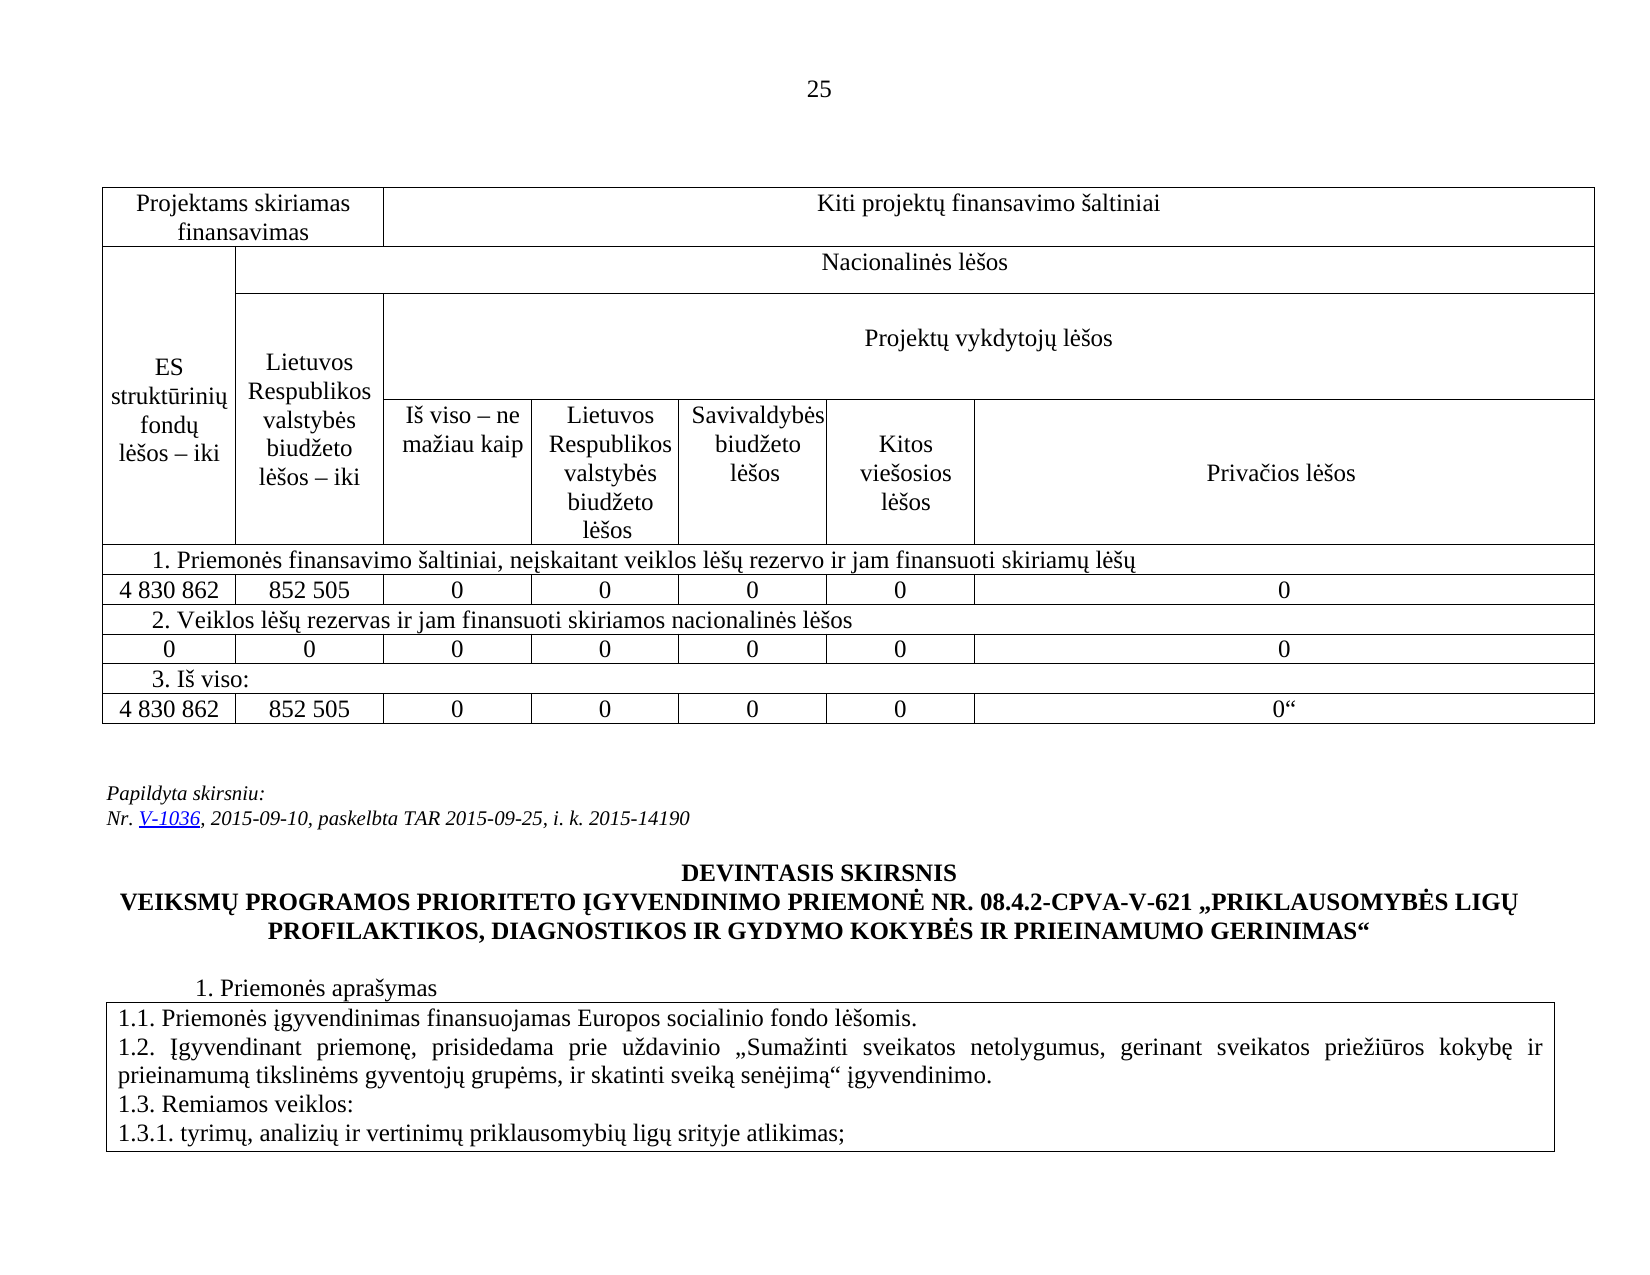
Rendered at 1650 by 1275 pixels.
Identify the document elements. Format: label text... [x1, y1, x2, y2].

table_cell 0 [532, 575, 678, 604]
table_cell 3. Iš viso: [103, 664, 1594, 693]
table_header Kiti projektų finansavimo šaltiniai [384, 188, 1594, 246]
table_cell Lietuvos Respublikos valstybės biudžeto lėšos – iki [236, 294, 383, 544]
table_cell 0“ [975, 694, 1594, 723]
table_cell Privačios lėšos [975, 400, 1594, 544]
table_cell 0 [103, 635, 235, 663]
table_cell Kitos viešosios lėšos [827, 400, 974, 544]
table_cell Lietuvos Respublikos valstybės biudžeto lėšos [532, 400, 678, 544]
text 1. Priemonės aprašymas [106, 973, 1532, 1002]
text Nr. V-1036, 2015-09-10, paskelbta TAR 2015-09-25, i. k. 2015-14190 [106, 805, 1532, 829]
table_cell 0 [679, 635, 826, 663]
table_header Projektams skiriamas finansavimas [103, 188, 383, 246]
table_header 1.1. Priemonės įgyvendinimas finansuojamas Europos socialinio fondo lėšomis. 1.2. Įgyvendinant priemonę, prisidedama prie uždavinio „Sumažinti sveikatos netolygumus, gerinant sveikatos priežiūros kokybę ir prieinamumą tikslinėms gyventojų grupėms, ir skatinti sveiką senėjimą“ įgyvendinimo. 1.3. Remiamos veiklos: 1.3.1. tyrimų, analizių ir vertinimų priklausomybių ligų srityje atlikimas; [107, 1003, 1554, 1151]
table_cell 0 [384, 575, 531, 604]
table_cell 0 [827, 694, 974, 723]
table_cell 0 [384, 635, 531, 663]
table_cell 2. Veiklos lėšų rezervas ir jam finansuoti skiriamos nacionalinės lėšos [103, 605, 1594, 633]
table_cell 4 830 862 [103, 694, 235, 723]
table_cell 0 [975, 575, 1594, 604]
table_cell Nacionalinės lėšos [236, 247, 1594, 293]
text VEIKSMŲ PROGRAMOS PRIORITETO ĮGYVENDINIMO PRIEMONĖ NR. 08.4.2-CPVA-V-621 „PRIKLAUSOMYBĖS LIGŲ PROFILAKTIKOS, DIAGNOSTIKOS IR GYDYMO KOKYBĖS IR PRIEINAMUMO GERINIMAS“ [106, 887, 1532, 944]
text Papildyta skirsniu: [106, 781, 1532, 805]
table_cell 852 505 [236, 575, 383, 604]
table_cell 852 505 [236, 694, 383, 723]
table_cell 0 [532, 694, 678, 723]
table_cell 0 [827, 575, 974, 604]
table_cell 0 [384, 694, 531, 723]
table_cell 4 830 862 [103, 575, 235, 604]
table_cell ES struktūrinių fondų lėšos – iki [103, 247, 235, 544]
table_cell Iš viso – ne mažiau kaip [384, 400, 531, 544]
table_cell 0 [679, 694, 826, 723]
table_cell 0 [679, 575, 826, 604]
table_cell 0 [532, 635, 678, 663]
table_cell 1. Priemonės finansavimo šaltiniai, neįskaitant veiklos lėšų rezervo ir jam finansuoti skiriamų lėšų [103, 545, 1594, 574]
table_cell Projektų vykdytojų lėšos [384, 294, 1594, 399]
table_cell 0 [236, 635, 383, 663]
table_cell Savivaldybės biudžeto lėšos [679, 400, 826, 544]
text DEVINTASIS SKIRSNIS [106, 858, 1532, 887]
table_cell 0 [975, 635, 1594, 663]
table_cell 0 [827, 635, 974, 663]
